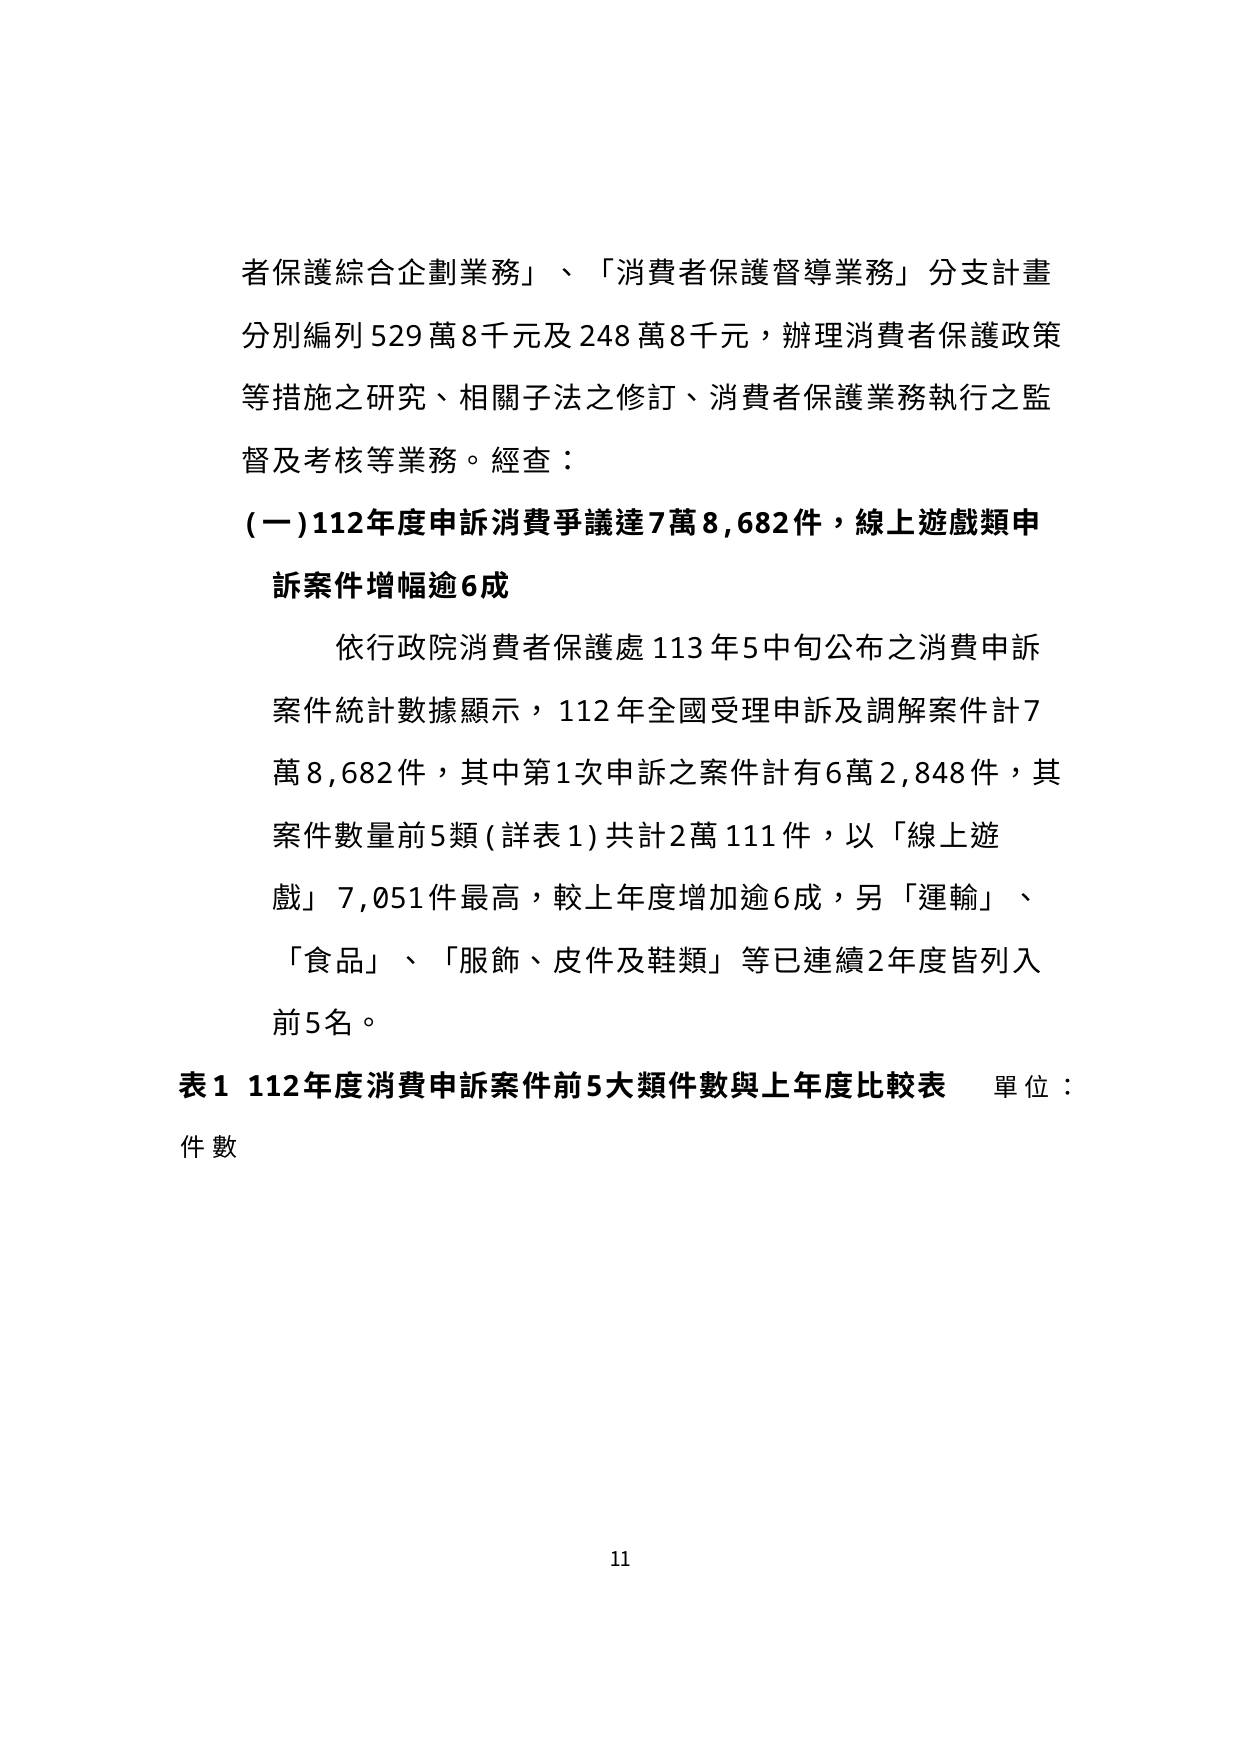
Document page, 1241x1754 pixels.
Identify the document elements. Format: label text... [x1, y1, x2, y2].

text 依行政院消費者保護處113年5中旬公布之消費申訴案件統計數據顯示，112年全國受理申訴及調解案件計7萬8,682件，其中第1次申訴之案件計有6萬2,848件，其案件數量前5類(詳表1)共計2萬111件，以「線上遊戲」7,051件最高，較上年度增加逾6成，另「運輸」、「食品」、「服飾、皮件及鞋類」等已連續2年度皆列入前5名。 [266, 604, 1063, 1042]
text (一)112年度申訴消費爭議達7萬8,682件，線上遊戲類申訴案件增幅逾6成 [236, 479, 1063, 604]
text 者保護綜合企劃業務」、「消費者保護督導業務」分支計畫分別編列529萬8千元及248萬8千元，辦理消費者保護政策等措施之研究、相關子法之修訂、消費者保護業務執行之監督及考核等業務。經查： [236, 229, 1063, 479]
text 表1 112年度消費申訴案件前5大類件數與上年度比較表 單位：件數 [177, 1042, 1063, 1167]
